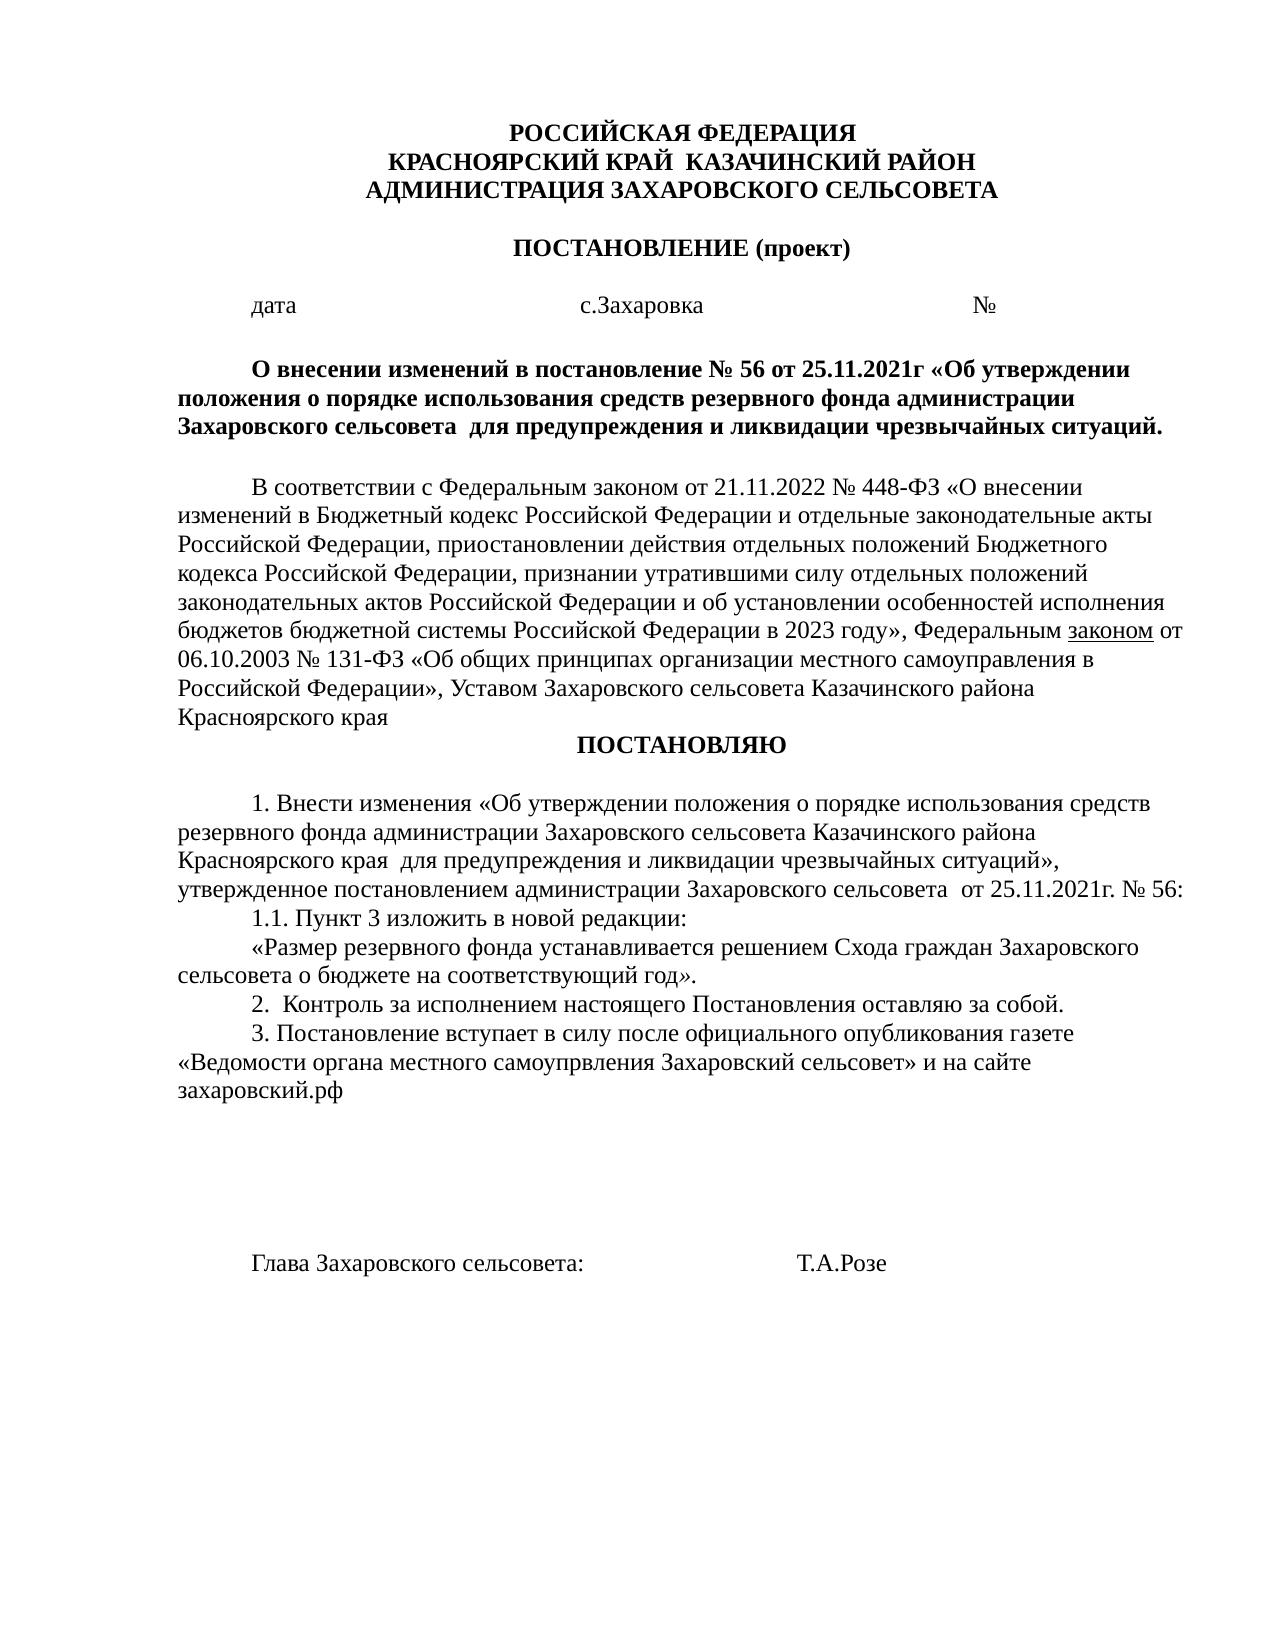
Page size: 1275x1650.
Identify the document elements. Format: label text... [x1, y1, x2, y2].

text ПОСТАНОВЛЯЮ [177, 731, 1186, 759]
text КРАСНОЯРСКИЙ КРАЙ КАЗАЧИНСКИЙ РАЙОН [177, 147, 1186, 176]
text О внесении изменений в постановление № 56 от 25.11.2021г «Об утверждении положения о порядке использования средств резервного фонда администрации Захаровского сельсовета для предупреждения и ликвидации чрезвычайных ситуаций. [177, 354, 1186, 440]
text дата с.Захаровка № [177, 291, 1186, 319]
text В соответствии с Федеральным законом от 21.11.2022 № 448-ФЗ «О внесении изменений в Бюджетный кодекс Российской Федерации и отдельные законодательные акты Российской Федерации, приостановлении действия отдельных положений Бюджетного кодекса Российской Федерации, признании утратившими силу отдельных положений законодательных актов Российской Федерации и об установлении особенностей исполнения бюджетов бюджетной системы Российской Федерации в 2023 году», Федеральным законом от 06.10.2003 № 131-ФЗ «Об общих принципах организации местного самоуправления в Российской Федерации», Уставом Захаровского сельсовета Казачинского района Красноярского края [177, 472, 1186, 731]
text РОССИЙСКАЯ ФЕДЕРАЦИЯ [177, 118, 1186, 147]
text 3. Постановление вступает в силу после официального опубликования газете «Ведомости органа местного самоупрвления Захаровский сельсовет» и на сайте захаровский.рф [177, 1018, 1186, 1104]
text «Размер резервного фонда устанавливается решением Схода граждан Захаровского сельсовета о бюджете на соответствующий год». [177, 932, 1186, 989]
text ПОСТАНОВЛЕНИЕ (проект) [177, 233, 1186, 262]
text АДМИНИСТРАЦИЯ ЗАХАРОВСКОГО СЕЛЬСОВЕТА [177, 176, 1186, 204]
text 1. Внести изменения «Об утверждении положения о порядке использования средств резервного фонда администрации Захаровского сельсовета Казачинского района Красноярского края для предупреждения и ликвидации чрезвычайных ситуаций», утвержденное постановлением администрации Захаровского сельсовета от 25.11.2021г. № 56: [177, 788, 1186, 903]
text 2. Контроль за исполнением настоящего Постановления оставляю за собой. [177, 989, 1186, 1018]
text Глава Захаровского сельсовета: Т.А.Розе [177, 1248, 1186, 1277]
text 1.1. Пункт 3 изложить в новой редакции: [177, 903, 1186, 932]
